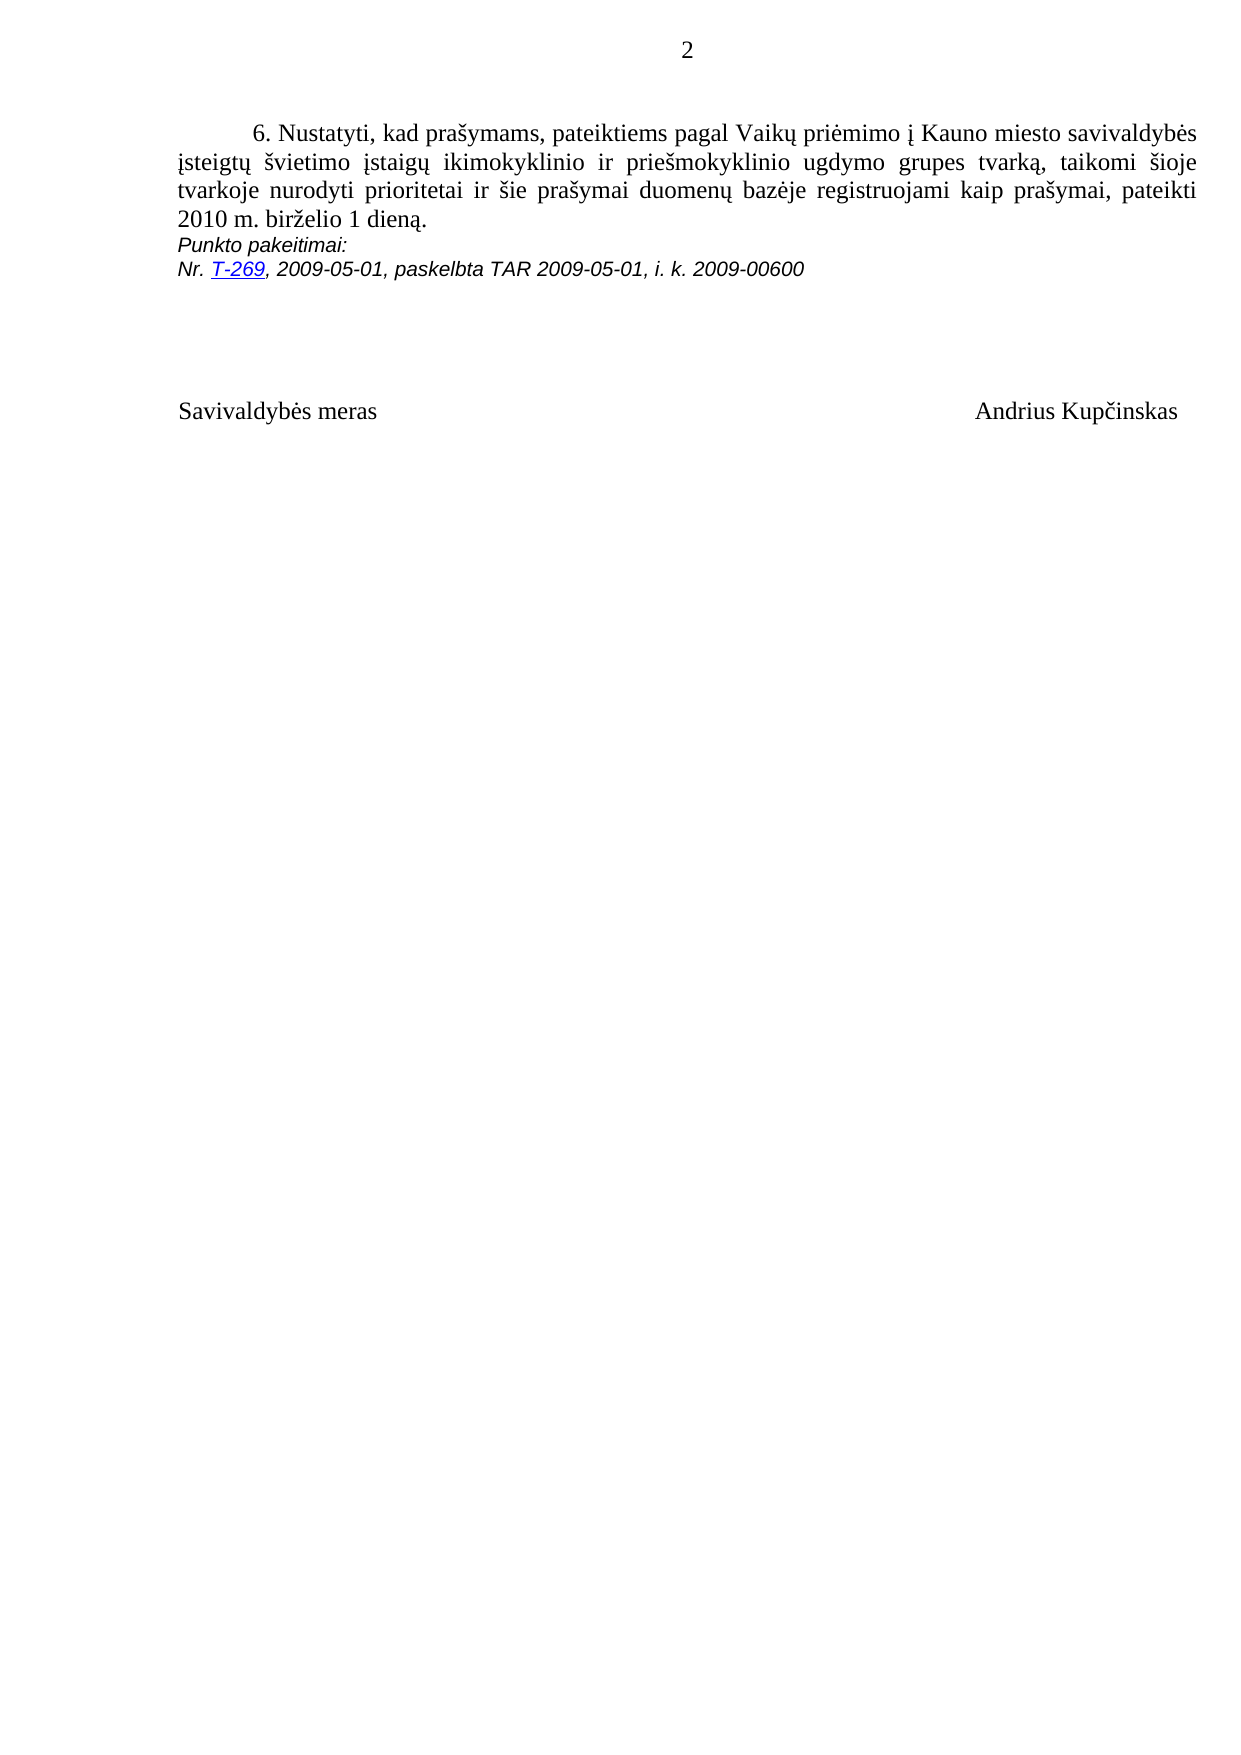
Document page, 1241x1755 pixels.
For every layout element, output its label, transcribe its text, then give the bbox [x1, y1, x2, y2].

text Nr. T-269, 2009-05-01, paskelbta TAR 2009-05-01, i. k. 2009-00600 [177, 257, 1198, 281]
text Punkto pakeitimai: [177, 233, 1198, 257]
text Savivaldybės meras Andrius Kupčinskas [178, 396, 1198, 425]
text 6. Nustatyti, kad prašymams, pateiktiems pagal Vaikų priėmimo į Kauno miesto savivaldybės įsteigtų švietimo įstaigų ikimokyklinio ir priešmokyklinio ugdymo grupes tvarką, taikomi šioje tvarkoje nurodyti prioritetai ir šie prašymai duomenų bazėje registruojami kaip prašymai, pateikti 2010 m. birželio 1 dieną. [177, 118, 1198, 233]
